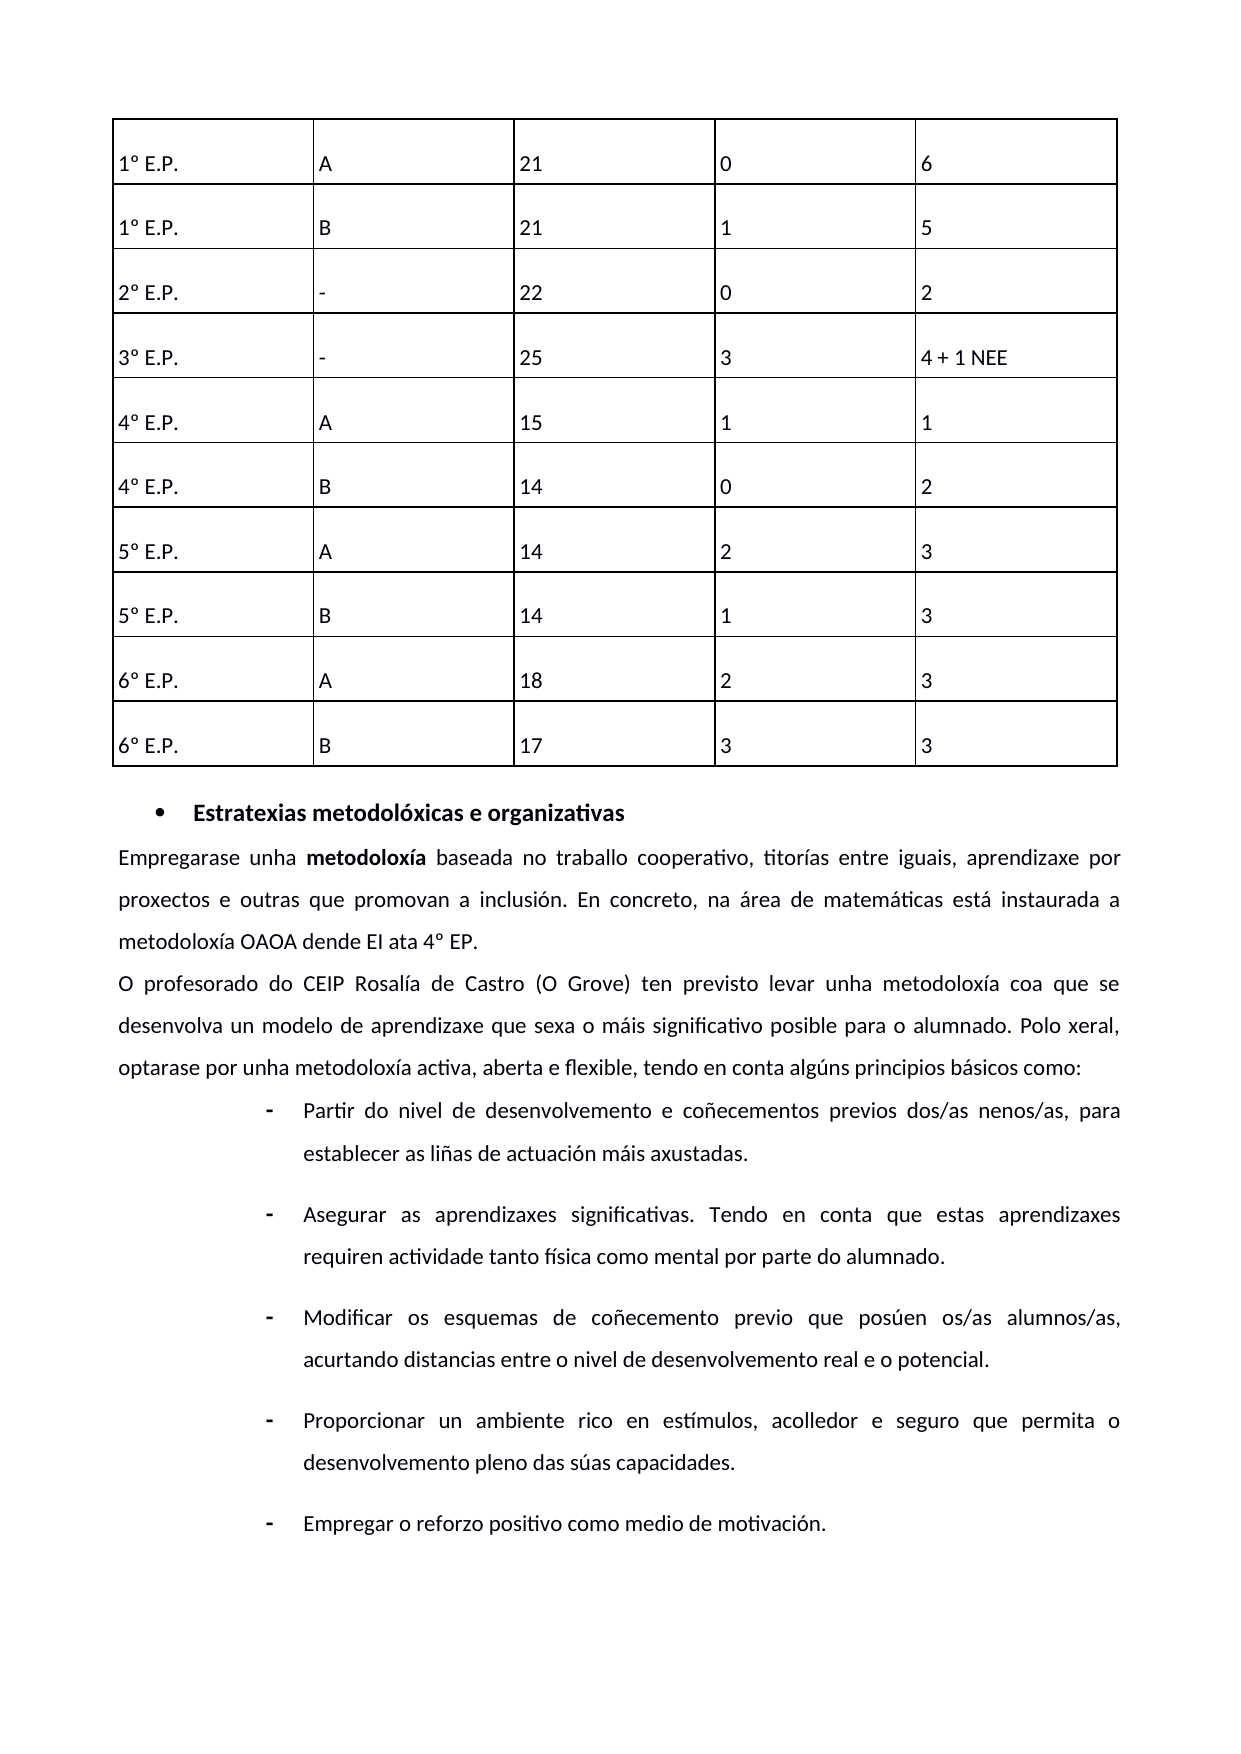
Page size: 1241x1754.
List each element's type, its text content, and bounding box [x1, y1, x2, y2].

table_cell 3 [916, 573, 1116, 636]
table_cell 0 [716, 120, 915, 183]
table_cell 14 [515, 508, 714, 571]
table_cell 2 [716, 508, 915, 571]
table_cell A [314, 120, 513, 183]
table_cell 2 [716, 637, 915, 700]
list Modificar os esquemas de coñecemento previo que posúen os/as alumnos/as, acurtando distancias entre o nivel de desenvolvemento real e o potencial. [266, 1301, 1122, 1373]
table_cell 1 [716, 185, 915, 247]
table_cell 25 [515, 314, 714, 377]
table_cell 14 [515, 443, 714, 506]
table_cell 1º E.P. [114, 120, 313, 183]
table_cell 1 [716, 378, 915, 442]
table_cell 3 [916, 637, 1116, 700]
table_cell 0 [716, 443, 915, 506]
table_cell 3 [916, 702, 1116, 765]
table_cell 3 [916, 508, 1116, 571]
table_cell 4º E.P. [114, 378, 313, 442]
table_cell 1 [716, 573, 915, 636]
table_cell 0 [716, 249, 915, 312]
table_cell 4 + 1 NEE [916, 314, 1116, 377]
table_cell 22 [515, 249, 714, 312]
table_cell B [314, 573, 513, 636]
text Empregarase unha metodoloxía baseada no traballo cooperativo, titorías entre iguais, aprendizaxe por proxectos e outras que promovan a inclusión. En concreto, na área de matemáticas está instaurada a metodoloxía OAOA dende EI ata 4º EP. [118, 843, 1122, 955]
list Partir do nivel de desenvolvemento e coñecementos previos dos/as nenos/as, para establecer as liñas de actuación máis axustadas. [266, 1095, 1122, 1167]
table_cell 2 [916, 443, 1116, 506]
table_cell 15 [515, 378, 714, 442]
table_cell B [314, 702, 513, 765]
table_cell - [314, 249, 513, 312]
table_cell 5 [916, 185, 1116, 247]
table_cell 5º E.P. [114, 508, 313, 571]
table_cell 4º E.P. [114, 443, 313, 506]
list Estratexias metodolóxicas e organizativas [156, 797, 1122, 828]
table_cell 3º E.P. [114, 314, 313, 377]
table_cell A [314, 508, 513, 571]
list Asegurar as aprendizaxes significativas. Tendo en conta que estas aprendizaxes requiren actividade tanto física como mental por parte do alumnado. [266, 1198, 1122, 1270]
table_cell 6º E.P. [114, 702, 313, 765]
table_cell 1 [916, 378, 1116, 442]
table_cell 2 [916, 249, 1116, 312]
table_cell A [314, 378, 513, 442]
table_cell B [314, 443, 513, 506]
table_cell 21 [515, 120, 714, 183]
table_cell 14 [515, 573, 714, 636]
table_cell 6º E.P. [114, 637, 313, 700]
table_cell 5º E.P. [114, 573, 313, 636]
text O profesorado do CEIP Rosalía de Castro (O Grove) ten previsto levar unha metodoloxía coa que se desenvolva un modelo de aprendizaxe que sexa o máis significativo posible para o alumnado. Polo xeral, optarase por unha metodoloxía activa, aberta e flexible, tendo en conta algúns principios básicos como: [118, 969, 1122, 1081]
table_cell A [314, 637, 513, 700]
table_cell 3 [716, 702, 915, 765]
table_cell 6 [916, 120, 1116, 183]
list Proporcionar un ambiente rico en estímulos, acolledor e seguro que permita o desenvolvemento pleno das súas capacidades. [266, 1404, 1122, 1476]
list Empregar o reforzo positivo como medio de motivación. [266, 1507, 1122, 1537]
table_cell 18 [515, 637, 714, 700]
table_cell 2º E.P. [114, 249, 313, 312]
table_cell 3 [716, 314, 915, 377]
table_cell 1º E.P. [114, 185, 313, 247]
table_cell 21 [515, 185, 714, 247]
table_cell B [314, 185, 513, 247]
table_cell 17 [515, 702, 714, 765]
table_cell - [314, 314, 513, 377]
